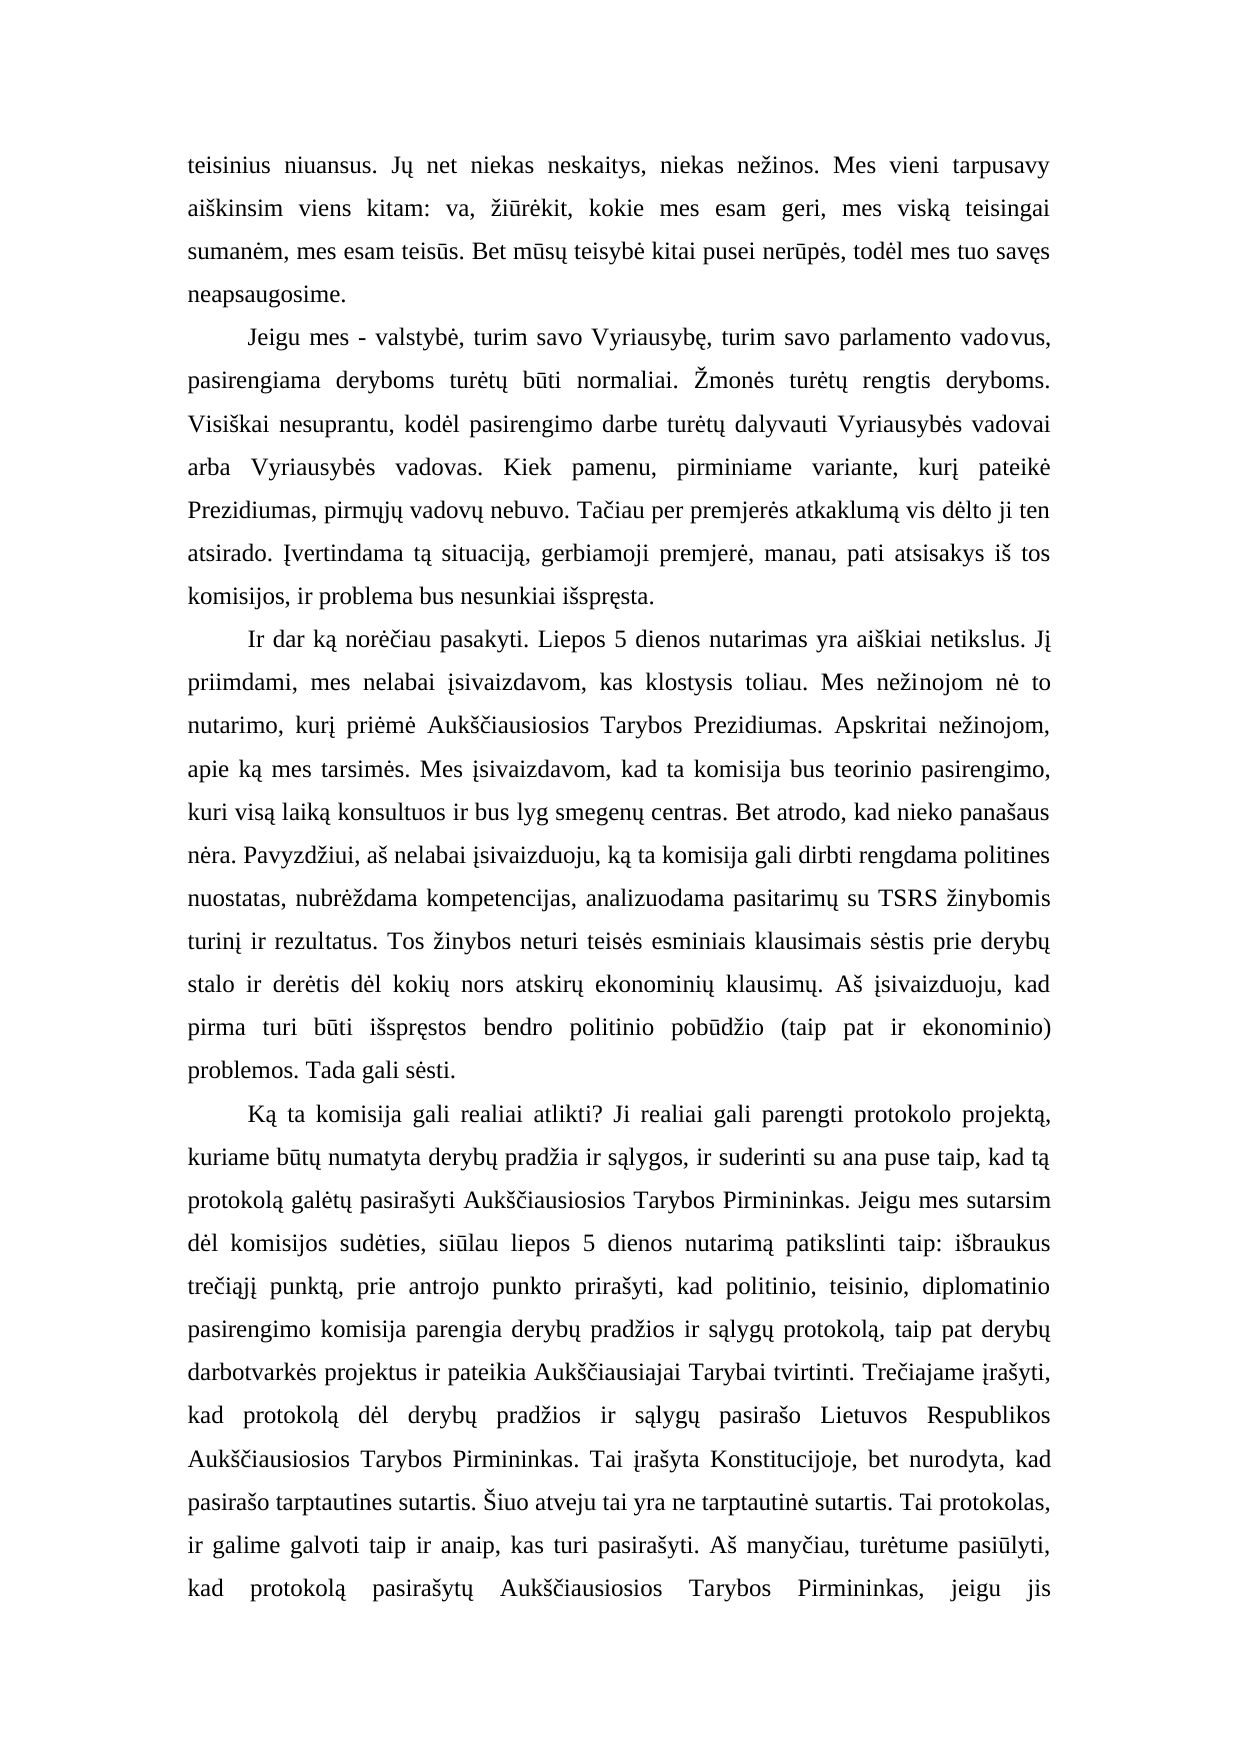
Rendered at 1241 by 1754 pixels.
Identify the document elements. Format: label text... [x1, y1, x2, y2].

text Ką ta komisija gali realiai atlikti? Ji realiai gali parengti protokolo pro­jektą, kuriame būtų numatyta derybų pradžia ir sąlygos, ir suderinti su ana puse taip, kad tą protokolą galėtų pasirašyti Aukščiausiosios Tarybos Pirmi­ninkas. Jeigu mes sutarsim dėl komisijos sudėties, siūlau liepos 5 dienos nutarimą patikslinti taip: išbraukus trečiąjį punktą, prie antrojo punkto prirašyti, kad politinio, teisinio, diplomatinio pasirengimo komisija paren­gia derybų pradžios ir sąlygų protokolą, taip pat derybų darbotvarkės pro­jektus ir pateikia Aukščiausiajai Tarybai tvirtinti. Trečiajame įrašyti, kad protokolą dėl derybų pradžios ir sąlygų pasirašo Lietuvos Respublikos Aukščiausiosios Tarybos Pirmininkas. Tai įrašyta Konstitucijoje, bet nuro­dyta, kad pasirašo tarptautines sutartis. Šiuo atveju tai yra ne tarptautinė sutartis. Tai protokolas, ir galime galvoti taip ir anaip, kas turi pasirašyti. Aš manyčiau, turėtume pasiūlyti, kad protokolą pasirašytų Aukščiausiosios Ta­rybos Pirmininkas, jeigu jis [187, 1099, 1051, 1602]
text Jeigu mes - valstybė, turim savo Vyriausybę, turim savo parlamento vado­vus, pasirengiama deryboms turėtų būti normaliai. Žmonės turėtų rengtis deryboms. Visiškai nesuprantu, kodėl pasirengimo darbe turėtų dalyvauti Vyriausybės vadovai arba Vyriausybės vadovas. Kiek pamenu, pirminiame variante, kurį pateikė Prezidiumas, pirmųjų vadovų nebuvo. Tačiau per premjerės atkaklumą vis dėlto ji ten atsirado. Įvertindama tą situaciją, gerbiamoji premjerė, manau, pati atsisakys iš tos komisijos, ir problema bus nesunkiai išspręsta. [187, 322, 1051, 610]
text Ir dar ką norėčiau pasakyti. Liepos 5 dienos nutarimas yra aiškiai netiks­lus. Jį priimdami, mes nelabai įsivaizdavom, kas klostysis toliau. Mes neži­nojom nė to nutarimo, kurį priėmė Aukščiausiosios Tarybos Prezidiumas. Apskritai nežinojom, apie ką mes tarsimės. Mes įsivaizdavom, kad ta komi­sija bus teorinio pasirengimo, kuri visą laiką konsultuos ir bus lyg smegenų centras. Bet atrodo, kad nieko panašaus nėra. Pavyzdžiui, aš nelabai įsivaizduoju, ką ta komisija gali dirbti rengdama politines nuostatas, nubrėždama kompetencijas, analizuodama pasitarimų su TSRS žinybomis turinį ir rezul­tatus. Tos žinybos neturi teisės esminiais klausimais sėstis prie derybų stalo ir derėtis dėl kokių nors atskirų ekonominių klausimų. Aš įsivaizduoju, kad pirma turi būti išspręstos bendro politinio pobūdžio (taip pat ir ekonomi­nio) problemos. Tada gali sėsti. [187, 624, 1051, 1084]
text teisinius niuansus. Jų net niekas neskaitys, niekas nežinos. Mes vieni tarpusavy aiškinsim viens kitam: va, žiūrėkit, kokie mes esam geri, mes viską teisingai sumanėm, mes esam teisūs. Bet mūsų teisybė kitai pusei nerūpės, todėl mes tuo savęs neapsaugosime. [187, 150, 1051, 308]
